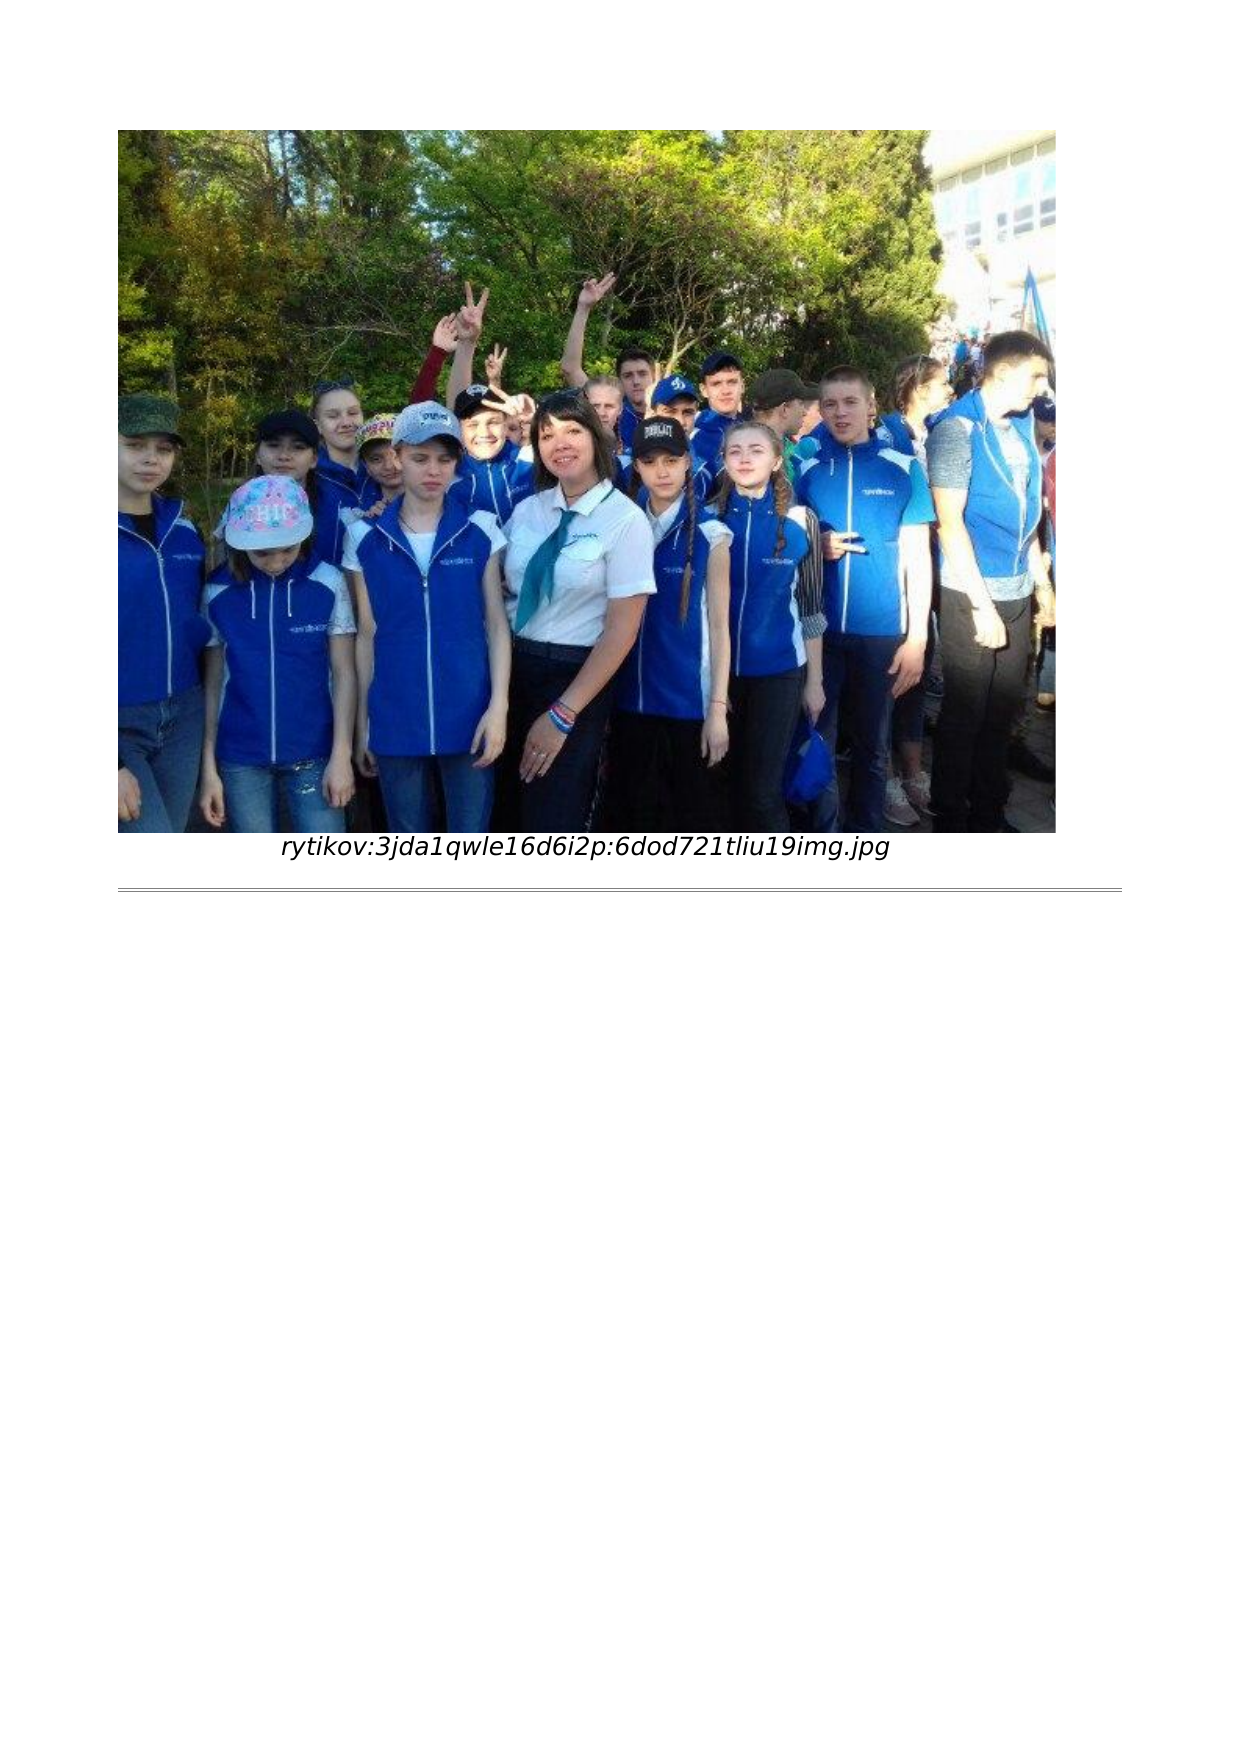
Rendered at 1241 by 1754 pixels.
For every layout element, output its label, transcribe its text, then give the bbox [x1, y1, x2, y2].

text rytikov:3jda1qwle16d6i2p:6dod721tliu19img.jpg [118, 833, 1056, 861]
picture [118, 130, 1056, 833]
